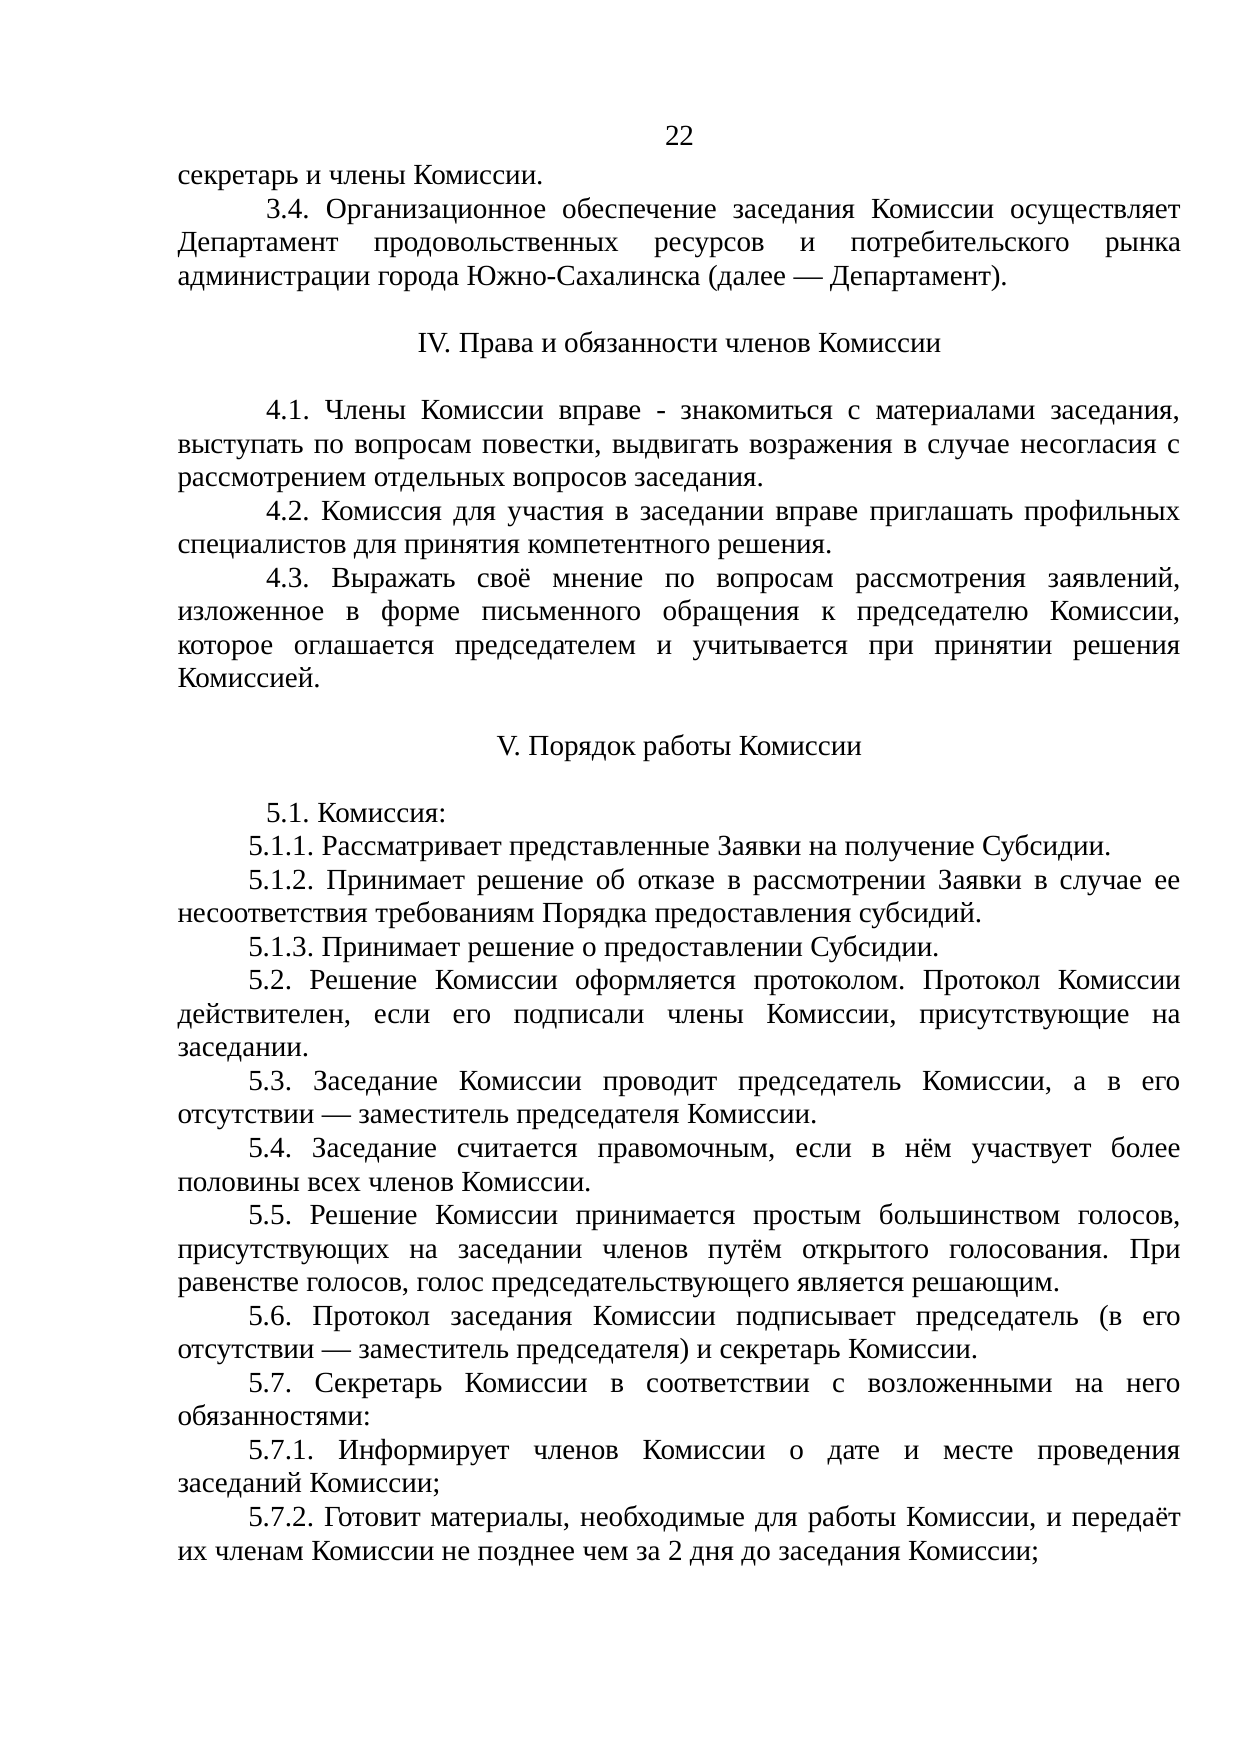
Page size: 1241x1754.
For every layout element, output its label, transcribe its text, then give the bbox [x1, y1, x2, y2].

text 5.1. Комиссия: [177, 795, 1181, 828]
text 5.3. Заседание Комиссии проводит председатель Комиссии, а в его отсутствии — заместитель председателя Комиссии. [177, 1063, 1181, 1130]
text 5.7.2. Готовит материалы, необходимые для работы Комиссии, и передаёт их членам Комиссии не позднее чем за 2 дня до заседания Комиссии; [177, 1499, 1181, 1566]
text 5.4. Заседание считается правомочным, если в нём участвует более половины всех членов Комиссии. [177, 1130, 1181, 1197]
text 5.6. Протокол заседания Комиссии подписывает председатель (в его отсутствии — заместитель председателя) и секретарь Комиссии. [177, 1298, 1181, 1365]
subtitle V. Порядок работы Комиссии [177, 728, 1181, 761]
text 5.2. Решение Комиссии оформляется протоколом. Протокол Комиссии действителен, если его подписали члены Комиссии, присутствующие на заседании. [177, 963, 1181, 1063]
text 4.2. Комиссия для участия в заседании вправе приглашать профильных специалистов для принятия компетентного решения. [177, 493, 1181, 560]
text 4.3. Выражать своё мнение по вопросам рассмотрения заявлений, изложенное в форме письменного обращения к председателю Комиссии, которое оглашается председателем и учитывается при принятии решения Комиссией. [177, 560, 1181, 694]
text 4.1. Члены Комиссии вправе - знакомиться с материалами заседания, выступать по вопросам повестки, выдвигать возражения в случае несогласия с рассмотрением отдельных вопросов заседания. [177, 392, 1181, 493]
text 5.5. Решение Комиссии принимается простым большинством голосов, присутствующих на заседании членов путём открытого голосования. При равенстве голосов, голос председательствующего является решающим. [177, 1197, 1181, 1298]
text 5.7. Секретарь Комиссии в соответствии с возложенными на него обязанностями: [177, 1365, 1181, 1432]
text IV. Права и обязанности членов Комиссии [177, 325, 1181, 359]
text 3.4. Организационное обеспечение заседания Комиссии осуществляет Департамент продовольственных ресурсов и потребительского рынка администрации города Южно-Сахалинска (далее — Департамент). [177, 191, 1181, 292]
text 5.7.1. Информирует членов Комиссии о дате и месте проведения заседаний Комиссии; [177, 1432, 1181, 1499]
text 5.1.2. Принимает решение об отказе в рассмотрении Заявки в случае ее несоответствия требованиям Порядка предоставления субсидий. [177, 862, 1181, 929]
text секретарь и члены Комиссии. [177, 158, 1181, 191]
text 5.1.3. Принимает решение о предоставлении Субсидии. [177, 929, 1181, 963]
text 5.1.1. Рассматривает представленные Заявки на получение Субсидии. [177, 828, 1181, 862]
